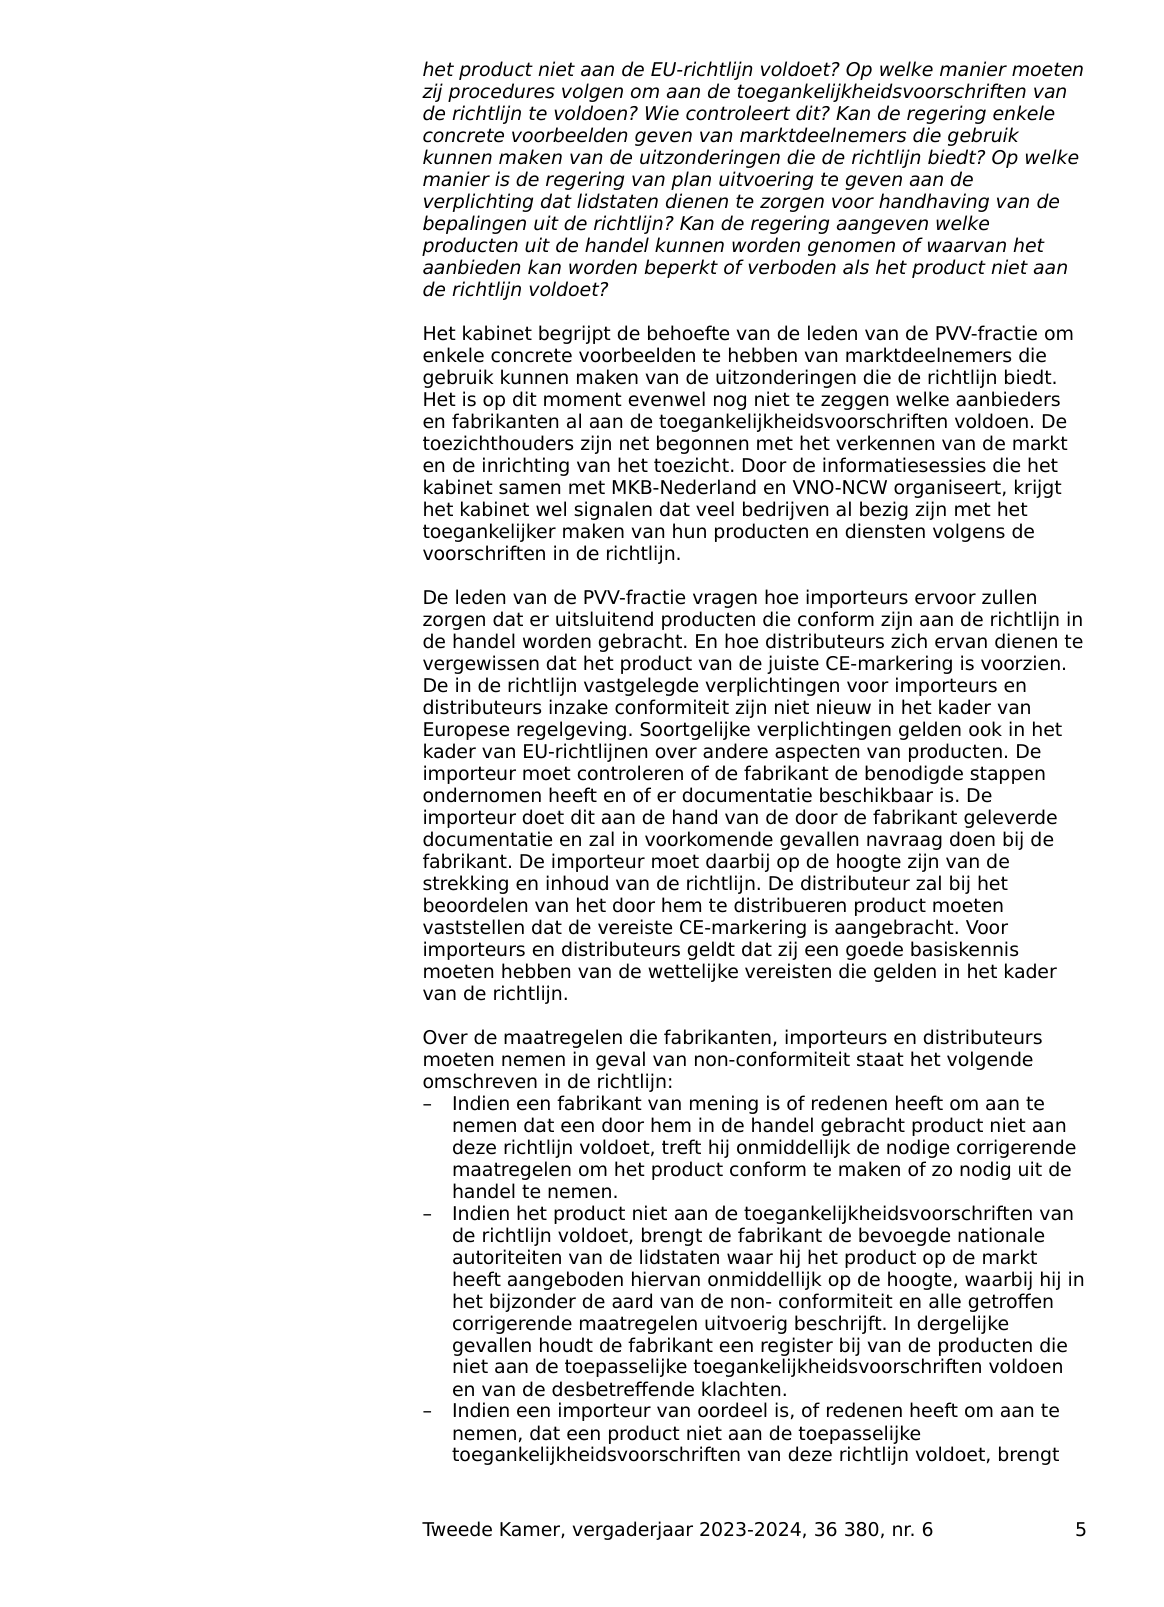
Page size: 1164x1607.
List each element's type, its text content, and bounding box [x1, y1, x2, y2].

text De leden van de PVV-fractie vragen hoe importeurs ervoor zullen zorgen dat er uitsluitend producten die conform zijn aan de richtlijn in de handel worden gebracht. En hoe distributeurs zich ervan dienen te vergewissen dat het product van de juiste CE-markering is voorzien. De in de richtlijn vastgelegde verplichtingen voor importeurs en distributeurs inzake conformiteit zijn niet nieuw in het kader van Europese regelgeving. Soortgelijke verplichtingen gelden ook in het kader van EU-richtlijnen over andere aspecten van producten. De importeur moet controleren of de fabrikant de benodigde stappen ondernomen heeft en of er documentatie beschikbaar is. De importeur doet dit aan de hand van de door de fabrikant geleverde documentatie en zal in voorkomende gevallen navraag doen bij de fabrikant. De importeur moet daarbij op de hoogte zijn van de strekking en inhoud van de richtlijn. De distributeur zal bij het beoordelen van het door hem te distribueren product moeten vaststellen dat de vereiste CE-markering is aangebracht. Voor importeurs en distributeurs geldt dat zij een goede basiskennis moeten hebben van de wettelijke vereisten die gelden in het kader van de richtlijn. [422, 587, 1087, 1004]
text – Indien een fabrikant van mening is of redenen heeft om aan te nemen dat een door hem in de handel gebracht product niet aan deze richtlijn voldoet, treft hij onmiddellijk de nodige corrigerende maatregelen om het product conform te maken of zo nodig uit de handel te nemen. [422, 1093, 1087, 1203]
text het product niet aan de EU-richtlijn voldoet? Op welke manier moeten zij procedures volgen om aan de toegankelijkheidsvoorschriften van de richtlijn te voldoen? Wie controleert dit? Kan de regering enkele concrete voorbeelden geven van marktdeelnemers die gebruik kunnen maken van de uitzonderingen die de richtlijn biedt? Op welke manier is de regering van plan uitvoering te geven aan de verplichting dat lidstaten dienen te zorgen voor handhaving van de bepalingen uit de richtlijn? Kan de regering aangeven welke producten uit de handel kunnen worden genomen of waarvan het aanbieden kan worden beperkt of verboden als het product niet aan de richtlijn voldoet? [422, 59, 1087, 301]
text – Indien een importeur van oordeel is, of redenen heeft om aan te nemen, dat een product niet aan de toepasselijke toegankelijkheidsvoorschriften van deze richtlijn voldoet, brengt [422, 1400, 1087, 1466]
text Over de maatregelen die fabrikanten, importeurs en distributeurs moeten nemen in geval van non-conformiteit staat het volgende omschreven in de richtlijn: [422, 1027, 1087, 1093]
text – Indien het product niet aan de toegankelijkheidsvoorschriften van de richtlijn voldoet, brengt de fabrikant de bevoegde nationale autoriteiten van de lidstaten waar hij het product op de markt heeft aangeboden hiervan onmiddellijk op de hoogte, waarbij hij in het bijzonder de aard van de non- conformiteit en alle getroffen corrigerende maatregelen uitvoerig beschrijft. In dergelijke gevallen houdt de fabrikant een register bij van de producten die niet aan de toepasselijke toegankelijkheidsvoorschriften voldoen en van de desbetreffende klachten. [422, 1203, 1087, 1400]
text Het kabinet begrijpt de behoefte van de leden van de PVV-fractie om enkele concrete voorbeelden te hebben van marktdeelnemers die gebruik kunnen maken van de uitzonderingen die de richtlijn biedt. Het is op dit moment evenwel nog niet te zeggen welke aanbieders en fabrikanten al aan de toegankelijkheidsvoorschriften voldoen. De toezichthouders zijn net begonnen met het verkennen van de markt en de inrichting van het toezicht. Door de informatiesessies die het kabinet samen met MKB-Nederland en VNO-NCW organiseert, krijgt het kabinet wel signalen dat veel bedrijven al bezig zijn met het toegankelijker maken van hun producten en diensten volgens de voorschriften in de richtlijn. [422, 323, 1087, 565]
